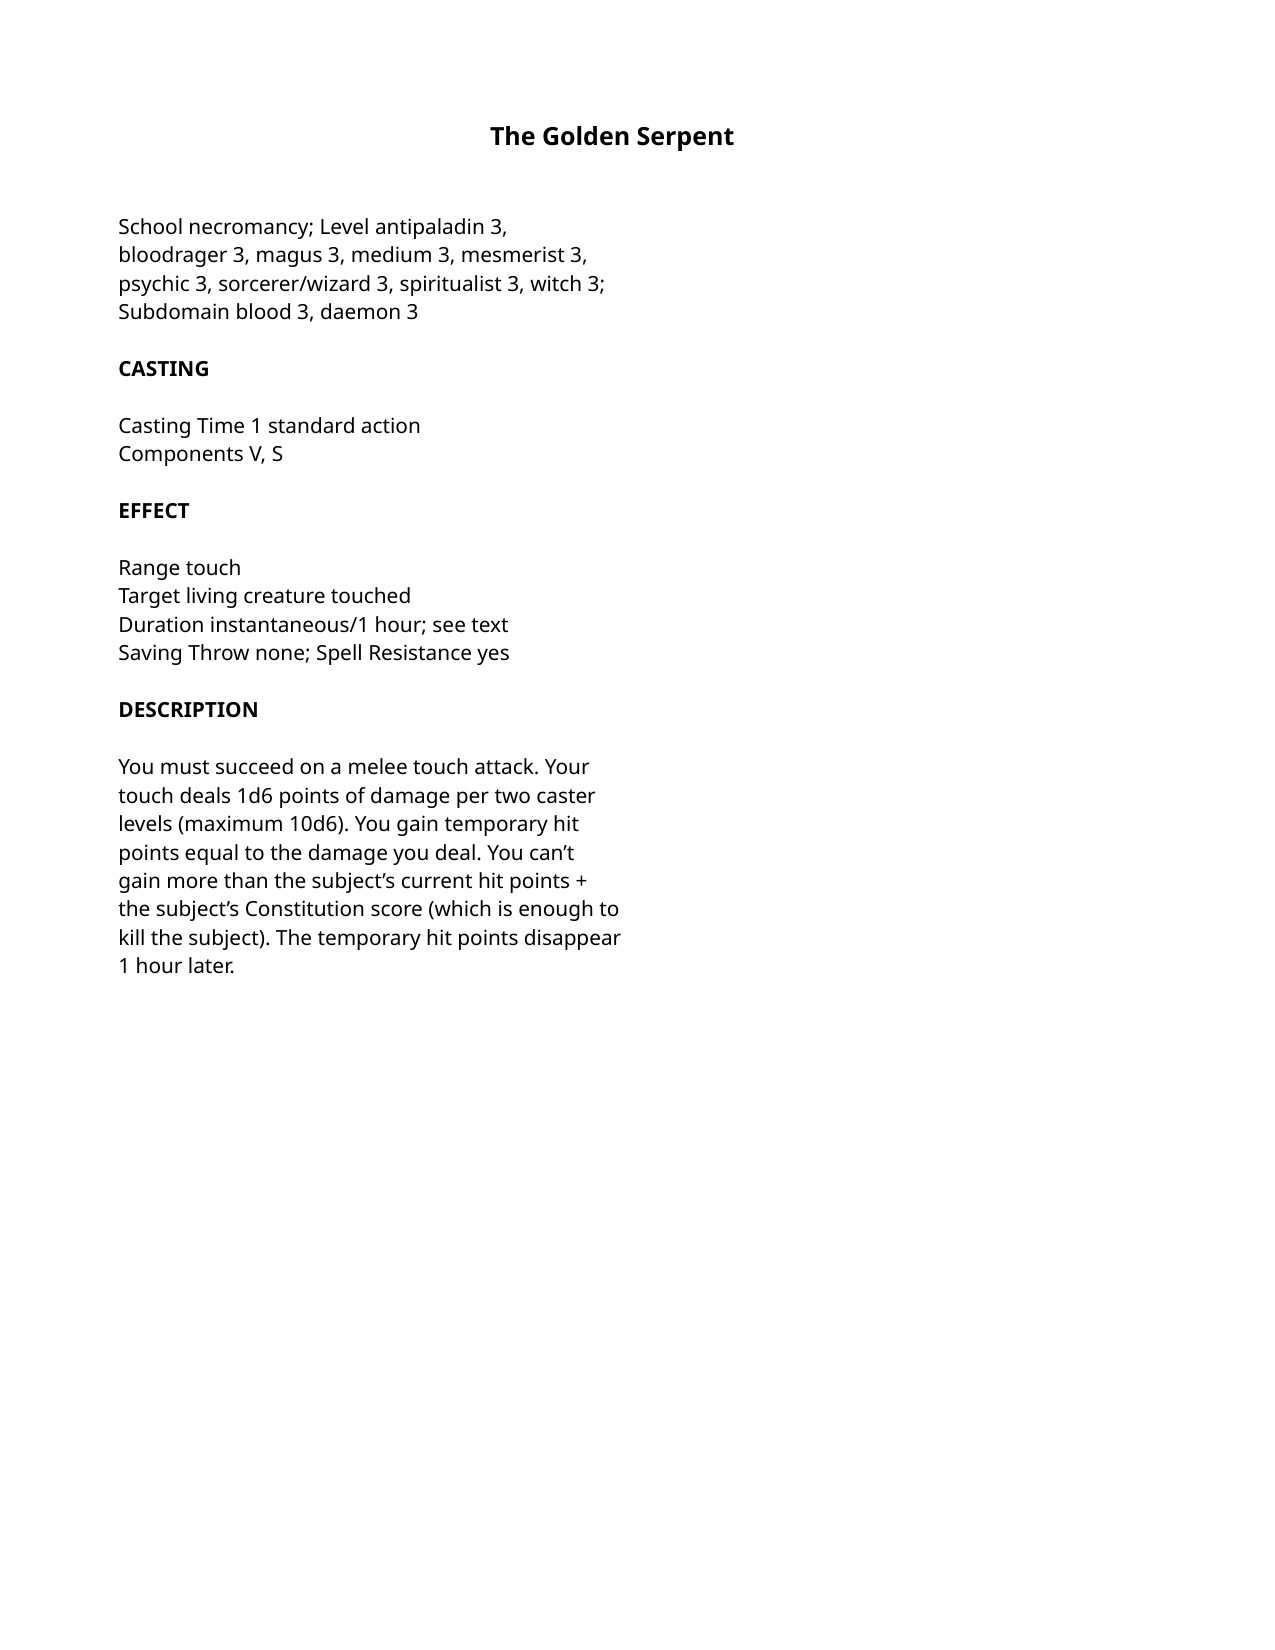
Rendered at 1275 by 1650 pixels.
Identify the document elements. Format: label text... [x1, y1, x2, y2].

text EFFECT [118, 496, 622, 525]
text Range touch [118, 553, 622, 582]
text Casting Time 1 standard action [118, 411, 622, 439]
text Components V, S [118, 439, 622, 468]
text Duration instantaneous/1 hour; see text [118, 610, 622, 638]
text School necromancy; Level antipaladin 3, bloodrager 3, magus 3, medium 3, mesmerist 3, psychic 3, sorcerer/wizard 3, spiritualist 3, witch 3; Subdomain blood 3, daemon 3 [118, 212, 622, 326]
text Saving Throw none; Spell Resistance yes [118, 638, 622, 667]
text You must succeed on a melee touch attack. Your touch deals 1d6 points of damage per two caster levels (maximum 10d6). You gain temporary hit points equal to the damage you deal. You can’t gain more than the subject’s current hit points + the subject’s Constitution score (which is enough to kill the subject). The temporary hit points disappear 1 hour later. [118, 752, 622, 980]
text CASTING [118, 354, 622, 383]
text Target living creature touched [118, 582, 622, 610]
text DESCRIPTION [118, 695, 622, 724]
